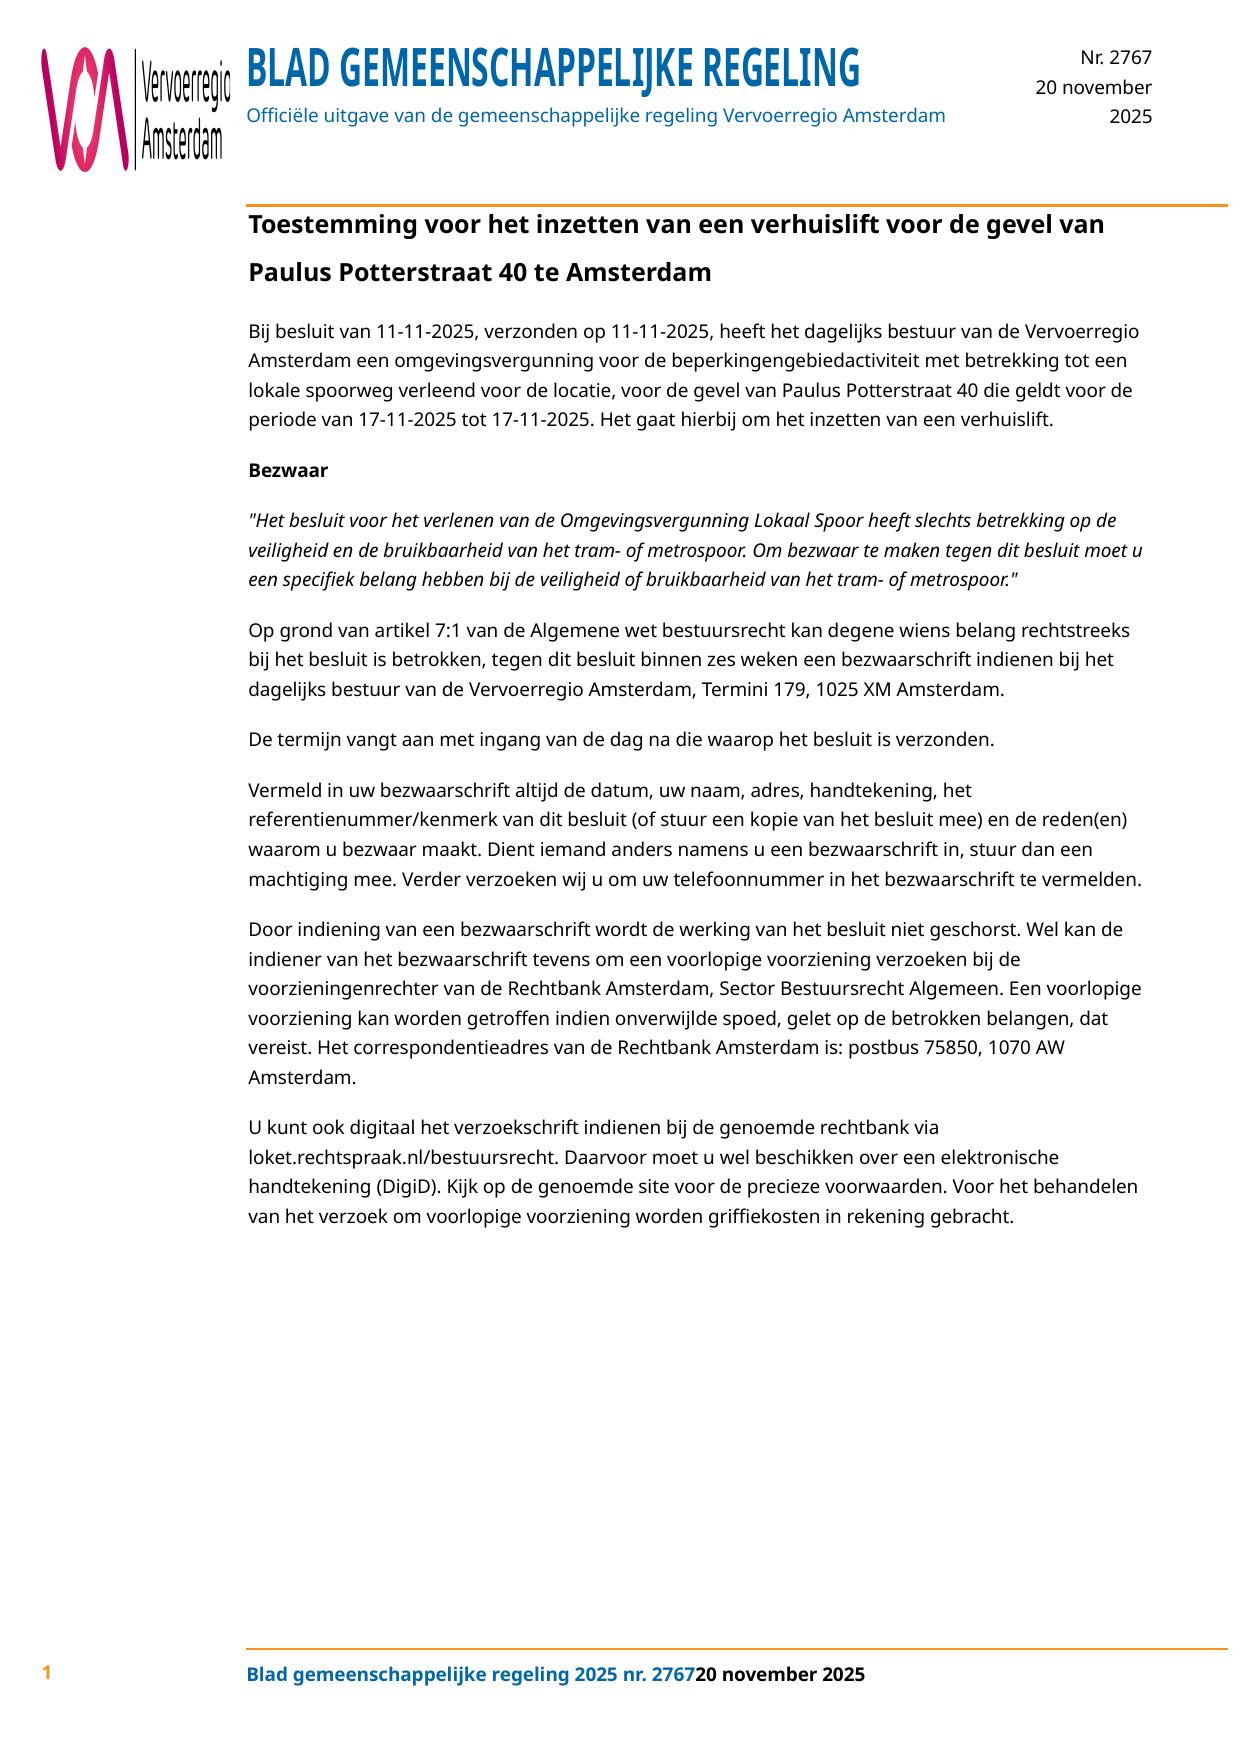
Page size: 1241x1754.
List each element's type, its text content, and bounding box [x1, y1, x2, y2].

text Bezwaar [248, 457, 1152, 483]
text Door indiening van een bezwaarschrift wordt de werking van het besluit niet geschorst. Wel kan de indiener van het bezwaarschrift tevens om een voorlopige voorziening verzoeken bij de voorzieningenrechter van de Rechtbank Amsterdam, Sector Bestuursrecht Algemeen. Een voorlopige voorziening kan worden getroffen indien onverwijlde spoed, gelet op de betrokken belangen, dat vereist. Het correspondentieadres van de Rechtbank Amsterdam is: postbus 75850, 1070 AW Amsterdam. [248, 916, 1152, 1090]
picture [41, 47, 231, 172]
text Bij besluit van 11-11-2025, verzonden op 11-11-2025, heeft het dagelijks bestuur van de Vervoerregio Amsterdam een omgevingsvergunning voor de beperkingengebiedactiviteit met betrekking tot een lokale spoorweg verleend voor de locatie, voor de gevel van Paulus Potterstraat 40 die geldt voor de periode van 17-11-2025 tot 17-11-2025. Het gaat hierbij om het inzetten van een verhuislift. [248, 318, 1152, 432]
text U kunt ook digitaal het verzoekschrift indienen bij de genoemde rechtbank via loket.rechtspraak.nl/bestuursrecht. Daarvoor moet u wel beschikken over een elektronische handtekening (DigiD). Kijk op de genoemde site voor de precieze voorwaarden. Voor het behandelen van het verzoek om voorlopige voorziening worden griffiekosten in rekening gebracht. [248, 1114, 1152, 1229]
text Vermeld in uw bezwaarschrift altijd de datum, uw naam, adres, handtekening, het referentienummer/kenmerk van dit besluit (of stuur een kopie van het besluit mee) en de reden(en) waarom u bezwaar maakt. Dient iemand anders namens u een bezwaarschrift in, stuur dan een machtiging mee. Verder verzoeken wij u om uw telefoonnummer in het bezwaarschrift te vermelden. [248, 777, 1152, 892]
text Toestemming voor het inzetten van een verhuislift voor de gevel van Paulus Potterstraat 40 te Amsterdam [248, 207, 1152, 288]
text De termijn vangt aan met ingang van de dag na die waarop het besluit is verzonden. [248, 727, 1152, 752]
text Op grond van artikel 7:1 van de Algemene wet bestuursrecht kan degene wiens belang rechtstreeks bij het besluit is betrokken, tegen dit besluit binnen zes weken een bezwaarschrift indienen bij het dagelijks bestuur van de Vervoerregio Amsterdam, Termini 179, 1025 XM Amsterdam. [248, 617, 1152, 702]
text "Het besluit voor het verlenen van de Omgevingsvergunning Lokaal Spoor heeft slechts betrekking op de veiligheid en de bruikbaarheid van het tram- of metrospoor. Om bezwaar te maken tegen dit besluit moet u een specifiek belang hebben bij de veiligheid of bruikbaarheid van het tram- of metrospoor." [248, 507, 1152, 592]
